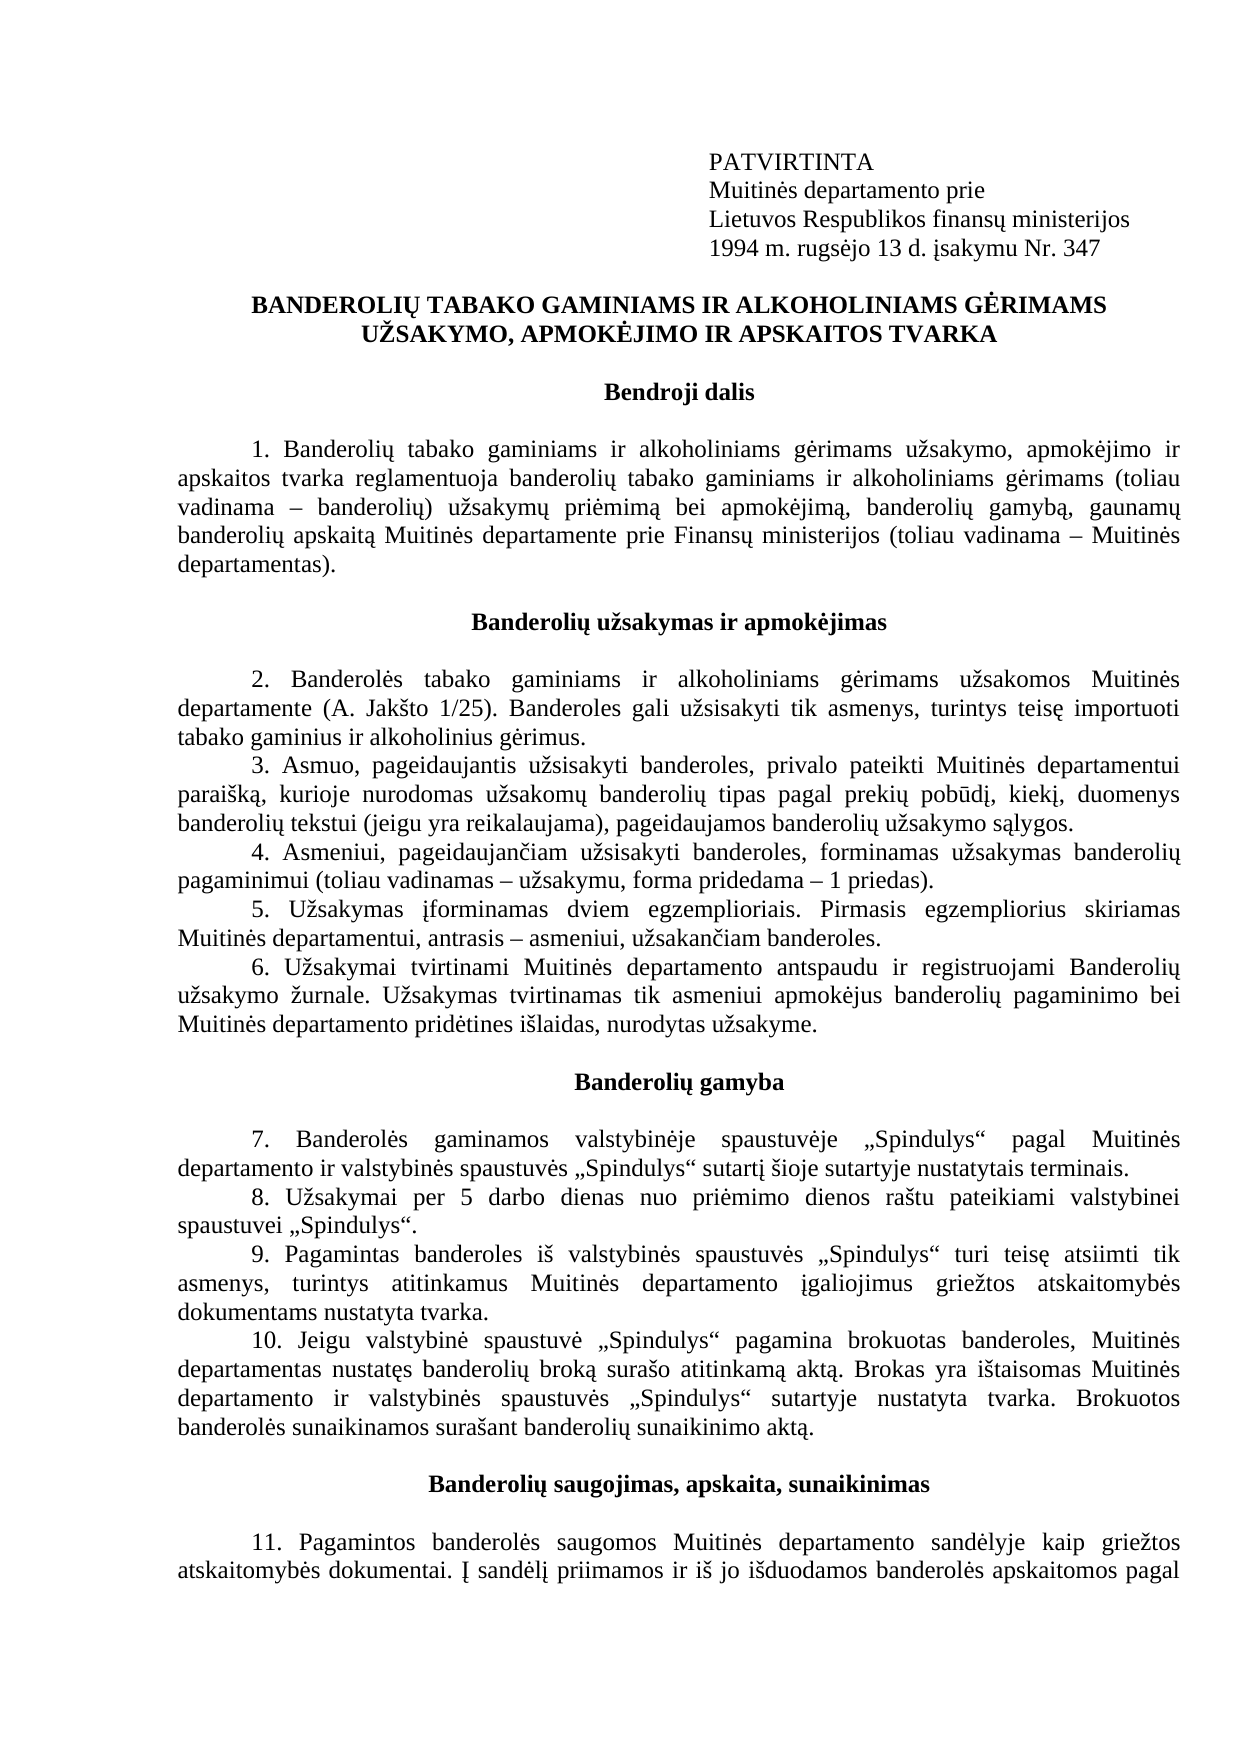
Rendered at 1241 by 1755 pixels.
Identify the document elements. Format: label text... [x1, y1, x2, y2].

text 9. Pagamintas banderoles iš valstybinės spaustuvės „Spindulys“ turi teisę atsiimti tik asmenys, turintys atitinkamus Muitinės departamento įgaliojimus griežtos atskaitomybės dokumentams nustatyta tvarka. [177, 1239, 1181, 1326]
text Bendroji dalis [177, 377, 1181, 406]
text 11. Pagamintos banderolės saugomos Muitinės departamento sandėlyje kaip griežtos atskaitomybės dokumentai. Į sandėlį priimamos ir iš jo išduodamos banderolės apskaitomos pagal [177, 1527, 1181, 1584]
text BANDEROLIŲ TABAKO GAMINIAMS IR ALKOHOLINIAMS GĖRIMAMS UŽSAKYMO, APMOKĖJIMO IR APSKAITOS TVARKA [177, 291, 1181, 348]
text 1. Banderolių tabako gaminiams ir alkoholiniams gėrimams užsakymo, apmokėjimo ir apskaitos tvarka reglamentuoja banderolių tabako gaminiams ir alkoholiniams gėrimams (toliau vadinama – banderolių) užsakymų priėmimą bei apmokėjimą, banderolių gamybą, gaunamų banderolių apskaitą Muitinės departamente prie Finansų ministerijos (toliau vadinama – Muitinės departamentas). [177, 434, 1181, 578]
text 3. Asmuo, pageidaujantis užsisakyti banderoles, privalo pateikti Muitinės departamentui paraišką, kurioje nurodomas užsakomų banderolių tipas pagal prekių pobūdį, kiekį, duomenys banderolių tekstui (jeigu yra reikalaujama), pageidaujamos banderolių užsakymo sąlygos. [177, 751, 1181, 837]
text Banderolių saugojimas, apskaita, sunaikinimas [177, 1469, 1181, 1498]
text 7. Banderolės gaminamos valstybinėje spaustuvėje „Spindulys“ pagal Muitinės departamento ir valstybinės spaustuvės „Spindulys“ sutartį šioje sutartyje nustatytais terminais. [177, 1124, 1181, 1182]
text Lietuvos Respublikos finansų ministerijos [177, 204, 1181, 233]
text Muitinės departamento prie [177, 176, 1181, 204]
text 6. Užsakymai tvirtinami Muitinės departamento antspaudu ir registruojami Banderolių užsakymo žurnale. Užsakymas tvirtinamas tik asmeniui apmokėjus banderolių pagaminimo bei Muitinės departamento pridėtines išlaidas, nurodytas užsakyme. [177, 952, 1181, 1038]
text 5. Užsakymas įforminamas dviem egzemplioriais. Pirmasis egzempliorius skiriamas Muitinės departamentui, antrasis – asmeniui, užsakančiam banderoles. [177, 894, 1181, 952]
text 10. Jeigu valstybinė spaustuvė „Spindulys“ pagamina brokuotas banderoles, Muitinės departamentas nustatęs banderolių broką surašo atitinkamą aktą. Brokas yra ištaisomas Muitinės departamento ir valstybinės spaustuvės „Spindulys“ sutartyje nustatyta tvarka. Brokuotos banderolės sunaikinamos surašant banderolių sunaikinimo aktą. [177, 1326, 1181, 1441]
text PATVIRTINTA [177, 147, 1181, 176]
text Banderolių užsakymas ir apmokėjimas [177, 607, 1181, 636]
text Banderolių gamyba [177, 1067, 1181, 1096]
text 4. Asmeniui, pageidaujančiam užsisakyti banderoles, forminamas užsakymas banderolių pagaminimui (toliau vadinamas – užsakymu, forma pridedama – 1 priedas). [177, 837, 1181, 894]
text 2. Banderolės tabako gaminiams ir alkoholiniams gėrimams užsakomos Muitinės departamente (A. Jakšto 1/25). Banderoles gali užsisakyti tik asmenys, turintys teisę importuoti tabako gaminius ir alkoholinius gėrimus. [177, 664, 1181, 751]
text 1994 m. rugsėjo 13 d. įsakymu Nr. 347 [177, 233, 1181, 262]
text 8. Užsakymai per 5 darbo dienas nuo priėmimo dienos raštu pateikiami valstybinei spaustuvei „Spindulys“. [177, 1182, 1181, 1239]
